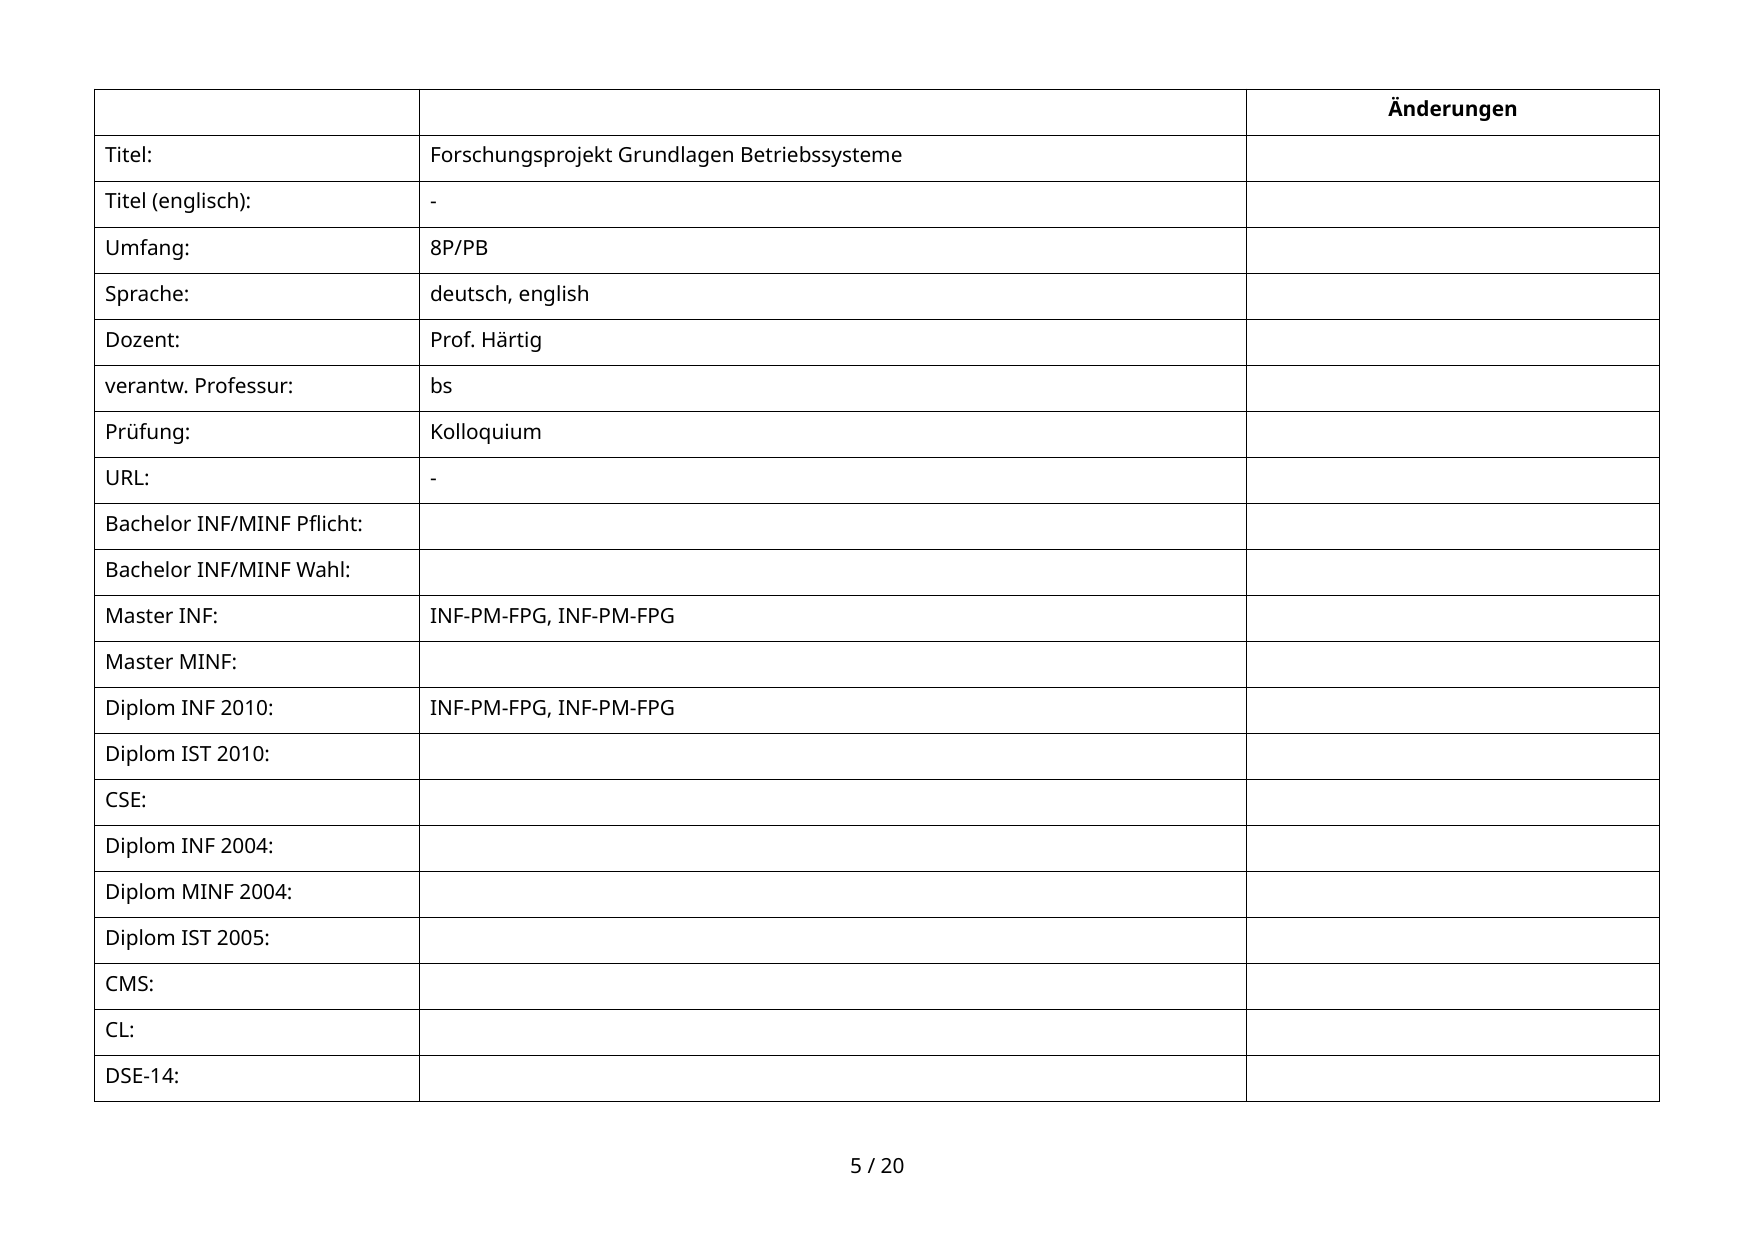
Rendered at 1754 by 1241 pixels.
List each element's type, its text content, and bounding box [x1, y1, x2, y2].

table_cell [420, 918, 1246, 963]
table_cell [420, 1010, 1246, 1055]
table_cell INF-PM-FPG, INF-PM-FPG [420, 688, 1246, 733]
table_cell [420, 550, 1246, 595]
table_cell [1247, 228, 1659, 273]
table_cell Diplom INF 2010: [95, 688, 419, 733]
table_cell Diplom INF 2004: [95, 826, 419, 871]
table_cell Umfang: [95, 228, 419, 273]
table_cell [420, 964, 1246, 1009]
table_cell Master MINF: [95, 642, 419, 687]
table_cell [420, 504, 1246, 549]
table_cell [420, 780, 1246, 825]
table_cell [420, 872, 1246, 917]
table_cell Titel: [95, 136, 419, 181]
table_cell Prof. Härtig [420, 320, 1246, 365]
table_cell INF-PM-FPG, INF-PM-FPG [420, 596, 1246, 641]
table_cell [1247, 182, 1659, 227]
table_cell Dozent: [95, 320, 419, 365]
table_cell [1247, 688, 1659, 733]
table_cell [1247, 918, 1659, 963]
table_cell Bachelor INF/MINF Pflicht: [95, 504, 419, 549]
table_header Änderungen [1247, 90, 1659, 134]
table_cell [1247, 734, 1659, 779]
table_cell [1247, 550, 1659, 595]
table_cell Master INF: [95, 596, 419, 641]
table_cell - [420, 458, 1246, 503]
table_cell [1247, 1010, 1659, 1055]
table_cell URL: [95, 458, 419, 503]
table_cell bs [420, 366, 1246, 411]
table_cell [1247, 872, 1659, 917]
table_cell 8P/PB [420, 228, 1246, 273]
table_cell [1247, 780, 1659, 825]
table_cell CL: [95, 1010, 419, 1055]
table_cell Prüfung: [95, 412, 419, 457]
table_cell [420, 642, 1246, 687]
table_cell CMS: [95, 964, 419, 1009]
table_cell - [420, 182, 1246, 227]
table_cell [1247, 366, 1659, 411]
table_cell Bachelor INF/MINF Wahl: [95, 550, 419, 595]
table_cell DSE-14: [95, 1056, 419, 1101]
table_cell [1247, 642, 1659, 687]
table_cell deutsch, english [420, 274, 1246, 319]
table_cell [1247, 320, 1659, 365]
table_cell [1247, 274, 1659, 319]
table_header [420, 90, 1246, 134]
table_cell [1247, 412, 1659, 457]
table_cell Diplom IST 2005: [95, 918, 419, 963]
table_cell CSE: [95, 780, 419, 825]
table_cell [1247, 964, 1659, 1009]
table_cell [1247, 458, 1659, 503]
table_cell Titel (englisch): [95, 182, 419, 227]
table_cell [420, 826, 1246, 871]
table_cell [1247, 826, 1659, 871]
table_cell [420, 734, 1246, 779]
table_cell Kolloquium [420, 412, 1246, 457]
table_cell Forschungsprojekt Grundlagen Betriebssysteme [420, 136, 1246, 181]
table_cell Diplom IST 2010: [95, 734, 419, 779]
table_cell Sprache: [95, 274, 419, 319]
table_cell verantw. Professur: [95, 366, 419, 411]
table_cell Diplom MINF 2004: [95, 872, 419, 917]
table_cell [420, 1056, 1246, 1101]
table_cell [1247, 1056, 1659, 1101]
table_cell [1247, 136, 1659, 181]
table_cell [1247, 596, 1659, 641]
table_header [95, 90, 419, 134]
table_cell [1247, 504, 1659, 549]
